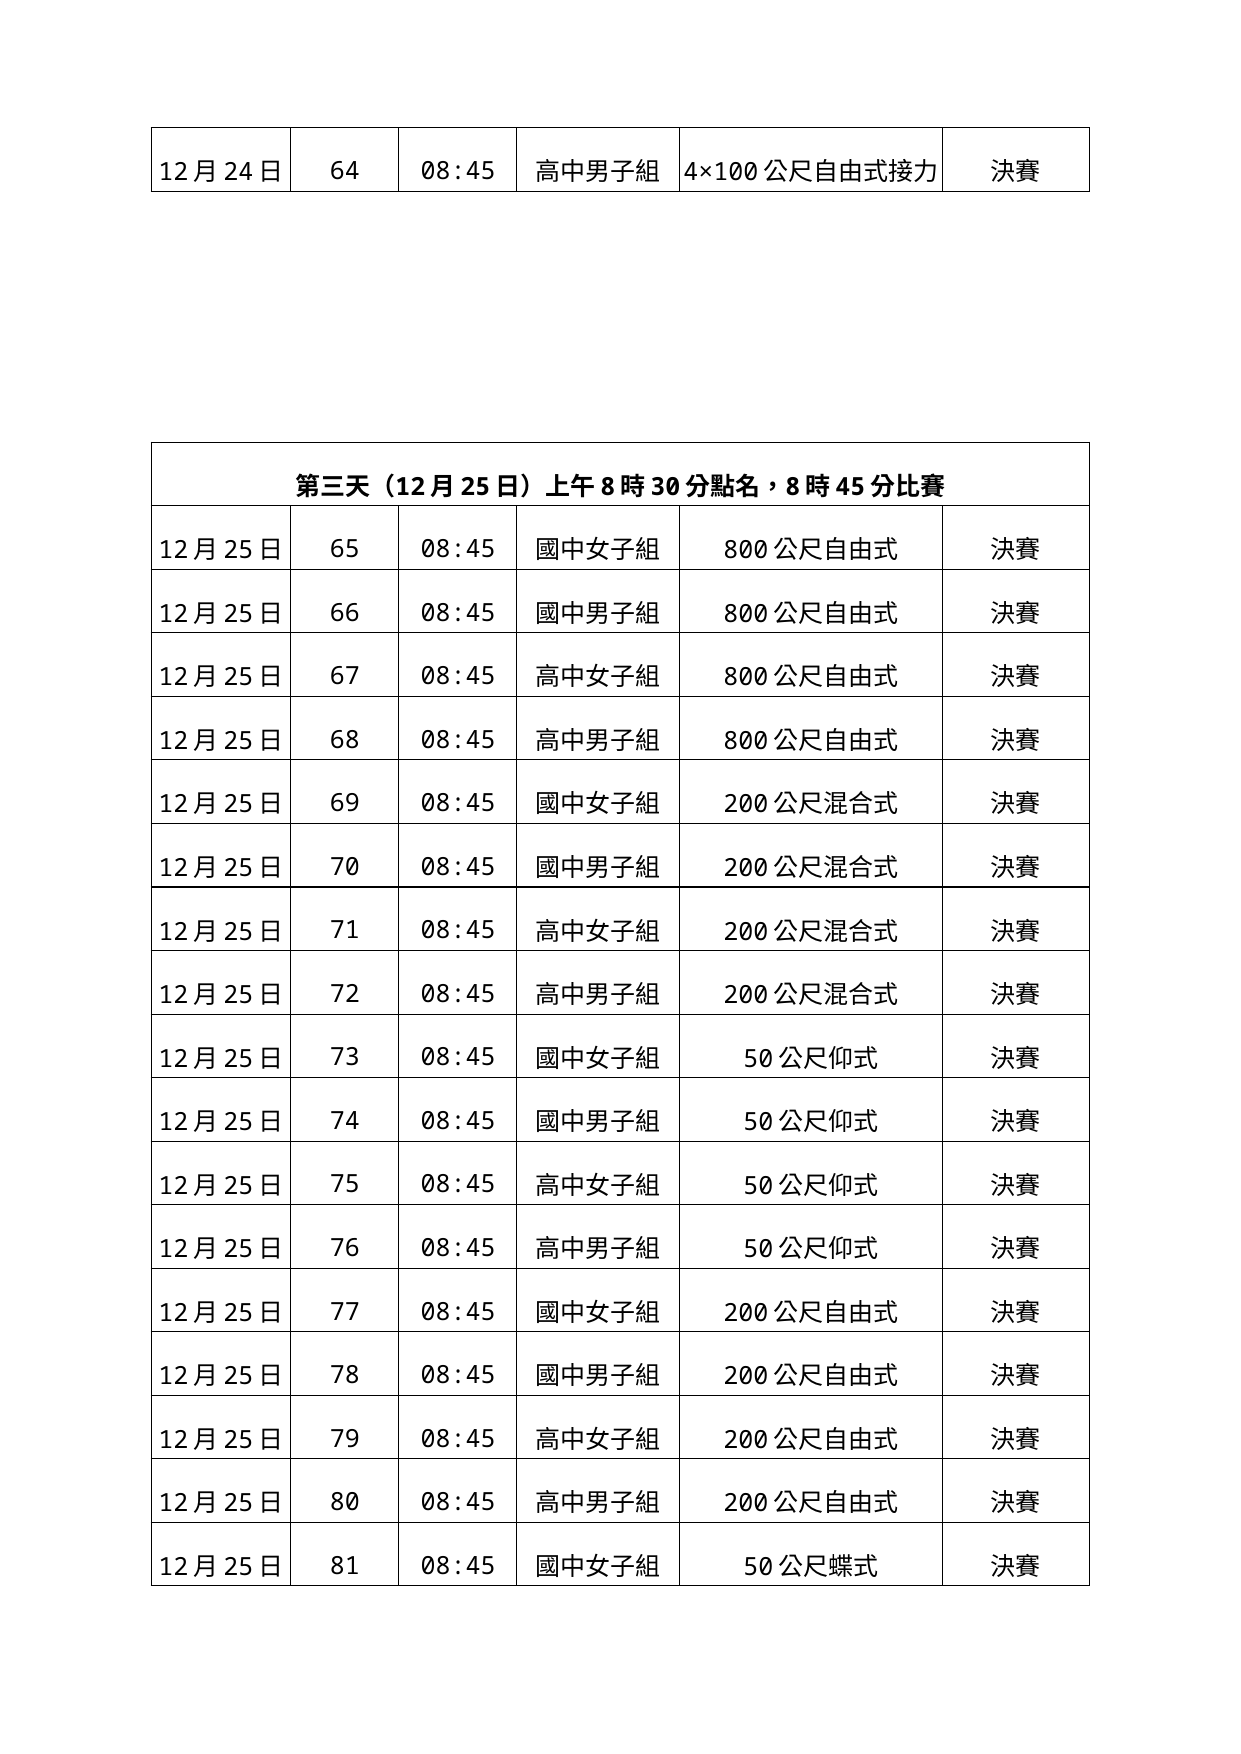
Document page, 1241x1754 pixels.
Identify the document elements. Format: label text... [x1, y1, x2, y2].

table_cell 高中男子組 [517, 1205, 679, 1268]
table_cell 12月25日 [152, 1205, 290, 1268]
table_cell 決賽 [943, 1142, 1089, 1204]
table_cell 決賽 [943, 1015, 1089, 1077]
table_cell 200公尺自由式 [680, 1332, 942, 1395]
table_cell 國中女子組 [517, 506, 679, 569]
table_cell 12月25日 [152, 1396, 290, 1458]
table_cell 決賽 [943, 824, 1089, 886]
table_cell 12月25日 [152, 760, 290, 823]
table_cell 4×100公尺自由式接力 [680, 128, 942, 191]
table_cell 200公尺混合式 [680, 760, 942, 823]
table_cell 08:45 [399, 633, 516, 696]
table_cell 決賽 [943, 1523, 1089, 1585]
table_cell 12月25日 [152, 506, 290, 569]
table_cell 08:45 [399, 951, 516, 1013]
table_cell 決賽 [943, 128, 1089, 191]
table_cell 國中男子組 [517, 570, 679, 632]
table_cell 12月24日 [152, 128, 290, 191]
table_cell 12月25日 [152, 1459, 290, 1522]
table_cell 國中女子組 [517, 1269, 679, 1331]
table_cell 08:45 [399, 888, 516, 950]
table_cell 高中男子組 [517, 128, 679, 191]
table_cell 國中女子組 [517, 1523, 679, 1585]
table_cell 70 [291, 824, 398, 886]
table_cell 200公尺混合式 [680, 951, 942, 1013]
table_cell 決賽 [943, 760, 1089, 823]
table_cell 國中男子組 [517, 824, 679, 886]
table_cell 64 [291, 128, 398, 191]
table_cell 200公尺自由式 [680, 1459, 942, 1522]
table_cell 76 [291, 1205, 398, 1268]
table_cell 國中女子組 [517, 760, 679, 823]
table_cell 決賽 [943, 697, 1089, 759]
table_cell 08:45 [399, 1205, 516, 1268]
table_cell 12月25日 [152, 697, 290, 759]
table_cell 12月25日 [152, 1332, 290, 1395]
table_cell 決賽 [943, 570, 1089, 632]
table_cell 50公尺蝶式 [680, 1523, 942, 1585]
table_cell 12月25日 [152, 1078, 290, 1141]
table_cell 68 [291, 697, 398, 759]
table_cell 08:45 [399, 697, 516, 759]
table_cell 決賽 [943, 1332, 1089, 1395]
table_cell 決賽 [943, 1459, 1089, 1522]
table_cell 73 [291, 1015, 398, 1077]
table_cell 12月25日 [152, 570, 290, 632]
table_cell 12月25日 [152, 633, 290, 696]
table_cell 高中女子組 [517, 1396, 679, 1458]
table_cell 08:45 [399, 760, 516, 823]
table_cell 決賽 [943, 1205, 1089, 1268]
table_header 第三天（12月25日）上午8時30分點名，8時45分比賽 [152, 443, 1089, 505]
table_cell 79 [291, 1396, 398, 1458]
table_cell 72 [291, 951, 398, 1013]
table_cell 200公尺混合式 [680, 824, 942, 886]
table_cell 67 [291, 633, 398, 696]
table_cell 08:45 [399, 128, 516, 191]
table_cell 08:45 [399, 506, 516, 569]
table_cell 50公尺仰式 [680, 1078, 942, 1141]
table_cell 08:45 [399, 1078, 516, 1141]
table_cell 65 [291, 506, 398, 569]
table_cell 08:45 [399, 1269, 516, 1331]
table_cell 高中女子組 [517, 633, 679, 696]
table_cell 12月25日 [152, 824, 290, 886]
table_cell 08:45 [399, 1459, 516, 1522]
table_cell 12月25日 [152, 888, 290, 950]
table_cell 決賽 [943, 633, 1089, 696]
table_cell 國中男子組 [517, 1332, 679, 1395]
table_cell 決賽 [943, 1078, 1089, 1141]
table_cell 77 [291, 1269, 398, 1331]
table_cell 決賽 [943, 506, 1089, 569]
table_cell 12月25日 [152, 951, 290, 1013]
table_cell 12月25日 [152, 1015, 290, 1077]
table_cell 08:45 [399, 1332, 516, 1395]
table_cell 800公尺自由式 [680, 633, 942, 696]
table_cell 200公尺自由式 [680, 1269, 942, 1331]
table_cell 國中女子組 [517, 1015, 679, 1077]
table_cell 50公尺仰式 [680, 1142, 942, 1204]
table_cell 08:45 [399, 1015, 516, 1077]
table_cell 08:45 [399, 824, 516, 886]
table_cell 決賽 [943, 1396, 1089, 1458]
table_cell 69 [291, 760, 398, 823]
table_cell 12月25日 [152, 1142, 290, 1204]
table_cell 12月25日 [152, 1523, 290, 1585]
table_cell 高中女子組 [517, 888, 679, 950]
table_cell 國中男子組 [517, 1078, 679, 1141]
table_cell 高中男子組 [517, 697, 679, 759]
table_cell 80 [291, 1459, 398, 1522]
table_cell 50公尺仰式 [680, 1205, 942, 1268]
table_cell 高中男子組 [517, 951, 679, 1013]
table_cell 08:45 [399, 1396, 516, 1458]
table_cell 決賽 [943, 951, 1089, 1013]
table_cell 50公尺仰式 [680, 1015, 942, 1077]
table_cell 81 [291, 1523, 398, 1585]
table_cell 800公尺自由式 [680, 570, 942, 632]
table_cell 08:45 [399, 1523, 516, 1585]
table_cell 08:45 [399, 570, 516, 632]
table_cell 75 [291, 1142, 398, 1204]
table_cell 高中男子組 [517, 1459, 679, 1522]
table_cell 決賽 [943, 1269, 1089, 1331]
table_cell 高中女子組 [517, 1142, 679, 1204]
table_cell 800公尺自由式 [680, 506, 942, 569]
table_cell 66 [291, 570, 398, 632]
table_cell 78 [291, 1332, 398, 1395]
table_cell 71 [291, 888, 398, 950]
table_cell 08:45 [399, 1142, 516, 1204]
table_cell 12月25日 [152, 1269, 290, 1331]
table_cell 決賽 [943, 888, 1089, 950]
table_cell 74 [291, 1078, 398, 1141]
table_cell 200公尺混合式 [680, 888, 942, 950]
table_cell 800公尺自由式 [680, 697, 942, 759]
table_cell 200公尺自由式 [680, 1396, 942, 1458]
